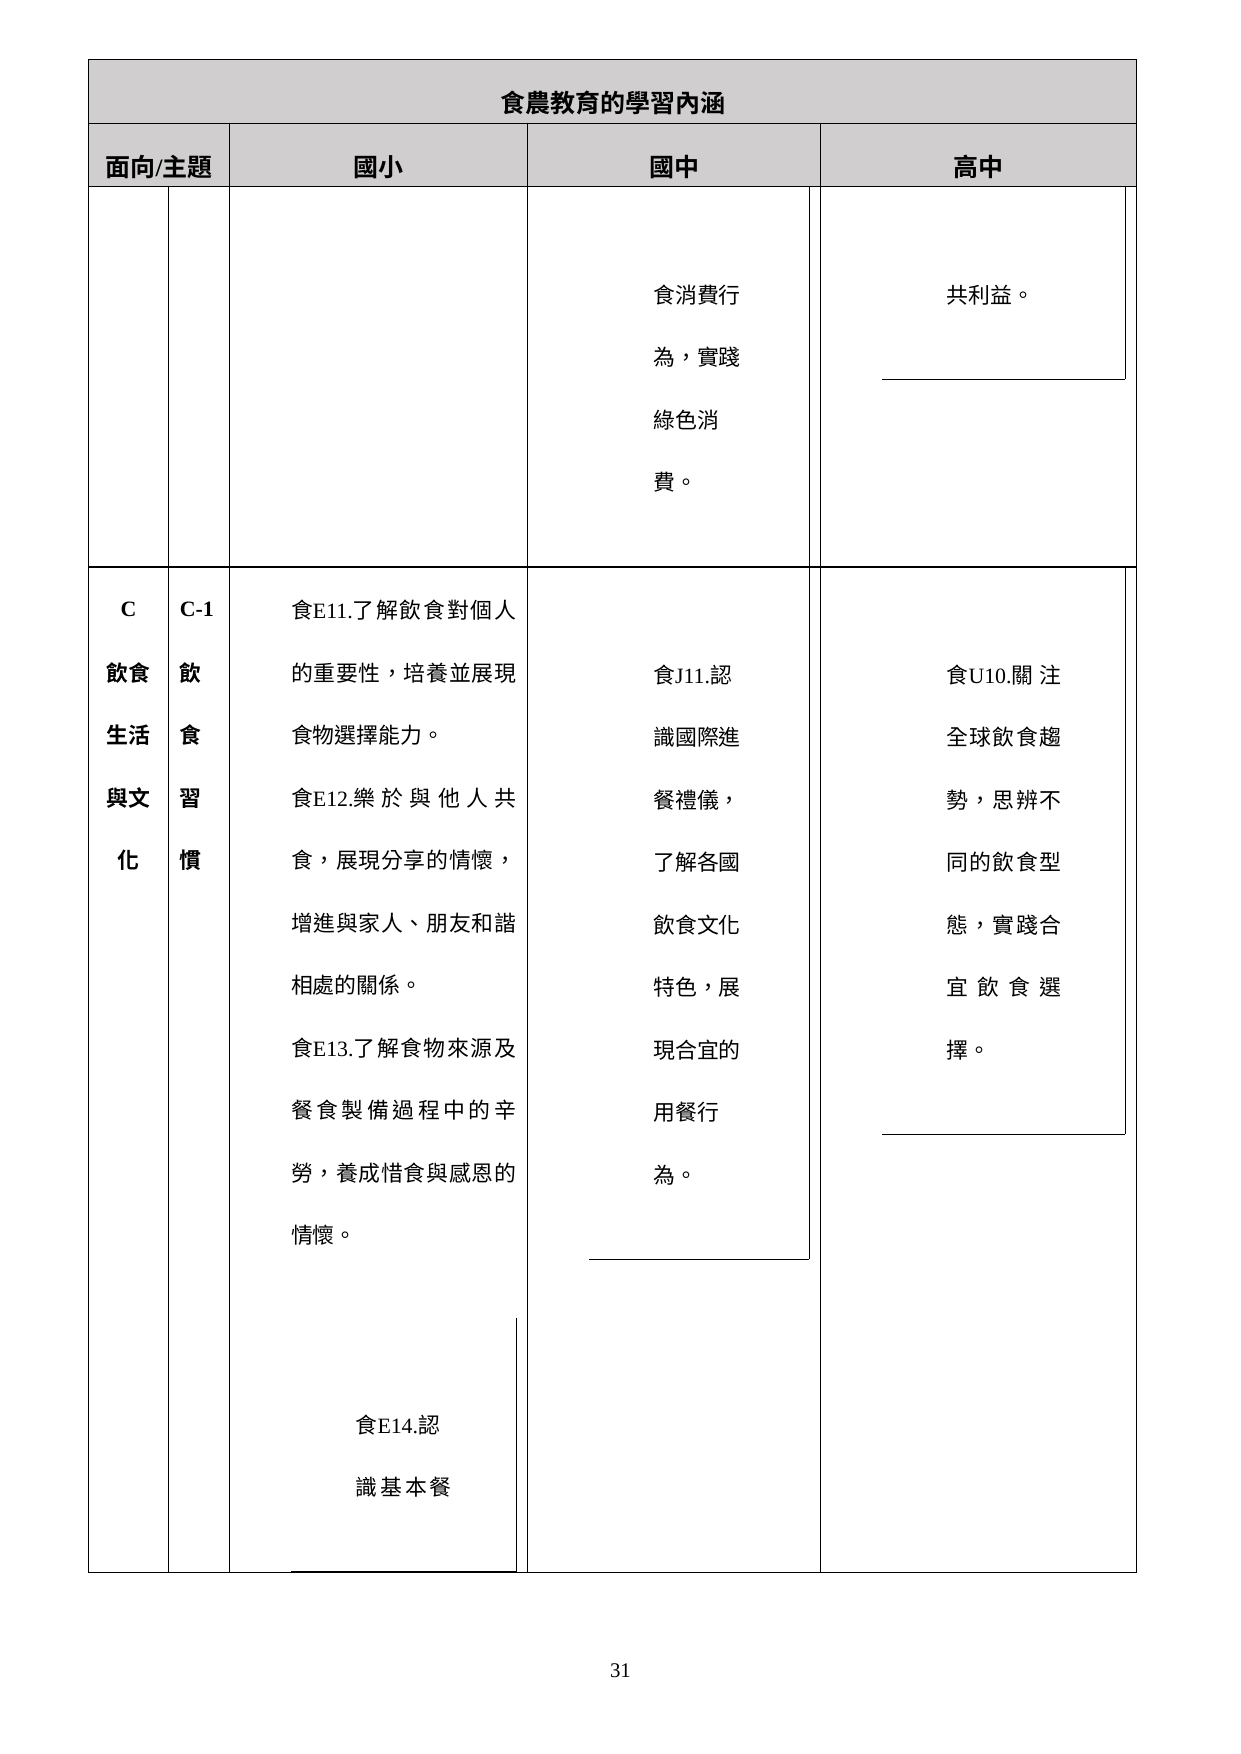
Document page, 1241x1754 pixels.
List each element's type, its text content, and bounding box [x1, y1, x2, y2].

table_cell 國小 [230, 124, 527, 186]
table_cell 了解飲食對個人的重要性，培養並展現食物選擇能力。 樂於與他人共食，展現分享的情懷，增進與家人、朋友和諧相處的關係。 了解食物來源及餐食製備過程中的辛勞，養成惜食與感恩的情懷。 認識基本餐桌禮節，展現良好進餐習慣。 [230, 568, 527, 1572]
table_cell C-1 飲 食 習 慣 [169, 568, 229, 1572]
table_cell 高中 [821, 124, 1136, 186]
table_cell 關注全球性食安議題，探討由消費行動響應食安運動及提升食安的相關策略 。 分析應用科學原理進行食品保存與加工的策略，並運用在地農產品進行實作。 以飲食議題探究消費公民權的理念，發揮公民責任維護社會公共利益。 [821, 187, 1136, 566]
table_cell [89, 187, 168, 566]
table_cell 國中 [528, 124, 820, 186]
table_header 食農教育的學習內涵 [89, 60, 1136, 123]
table_cell 覺察影響飲食消費行為的因素，關心食安議題及消費權益，建立健康安全的飲食消費行為。 善用在地、當季食材，設計並製作創意餐點或簡易加工食品。 反思自己與家人的飲食消費行為，實踐綠色消費。 [528, 187, 809, 566]
table_cell [169, 187, 229, 566]
table_cell 面向/主題 [89, 124, 229, 186]
table_cell 關注全球飲食趨勢，思辨不同的飲食型態，實踐合宜飲食選擇。 [821, 568, 1136, 1572]
table_cell 分析比較不同的消費管道，建立健康安全消費的覺知。 辨別食物與食品的差異，選購在地、當季與安全的食材，製作簡易餐點。 了解食物從農場到餐桌的過程，辨別及選擇對環境較低傷害的農產品。 [230, 187, 527, 566]
table_cell 認識國際進餐禮儀，了解各國飲食文化特色，展現合宜的用餐行為。 [528, 568, 820, 1572]
table_cell 覺察影響飲食消費行為的因素，關心食安議題及消費權益，建立健康安全的飲食消費行為。 善用在地、當季食材，設計並製作創意餐點或簡易加工食品。 反思自己與家人的飲食消費行為，實踐綠色消費。 [810, 187, 820, 566]
table_cell C 飲食生活與文化 [89, 568, 168, 1572]
